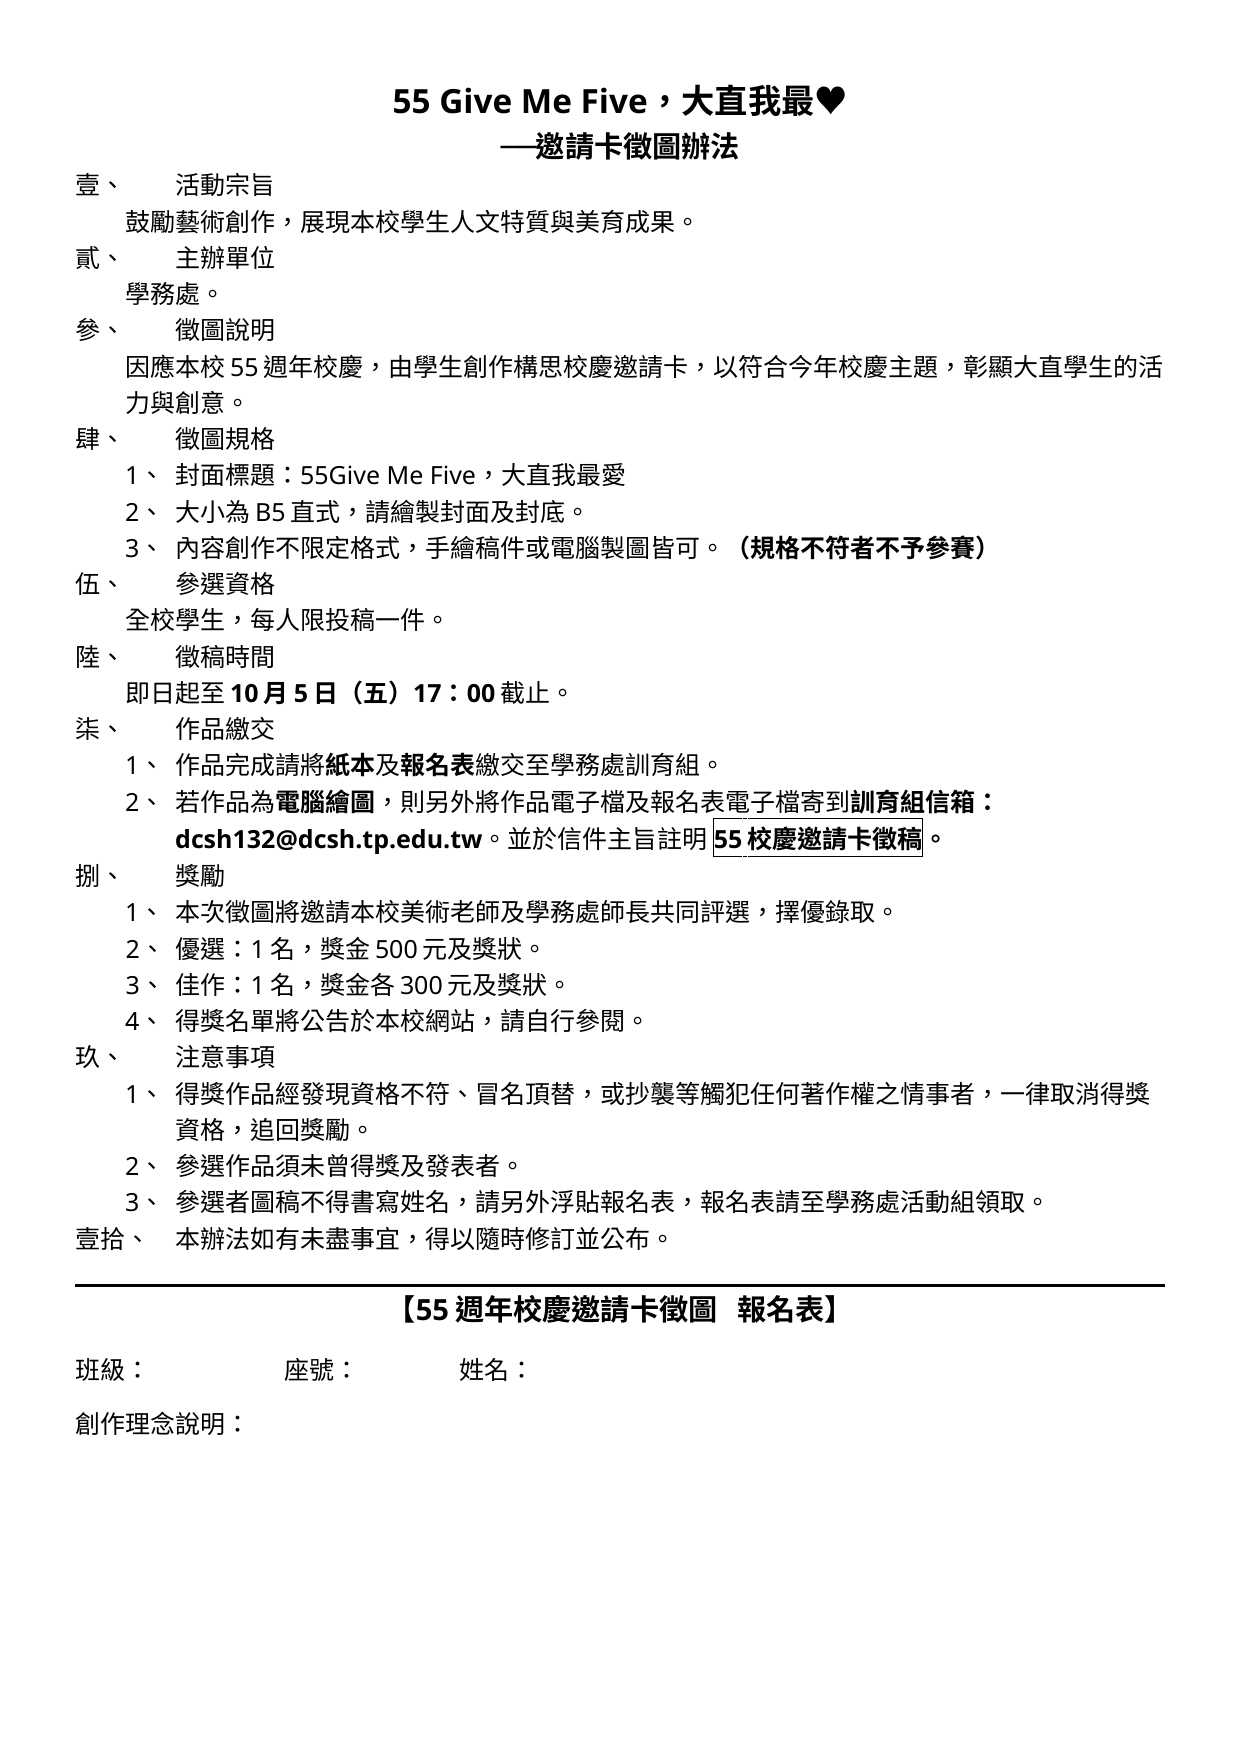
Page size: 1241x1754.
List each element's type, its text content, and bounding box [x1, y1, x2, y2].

list 得獎作品經發現資格不符、冒名頂替，或抄襲等觸犯任何著作權之情事者，一律取消得獎資格，追回獎勵。 [125, 1074, 1165, 1147]
text ──邀請卡徵圖辦法 [75, 123, 1165, 166]
text 班級： 座號： 姓名： [75, 1351, 1165, 1387]
list 鼓勵藝術創作，展現本校學生人文特質與美育成果。 [125, 202, 1165, 238]
list 佳作：1名，獎金各300元及獎狀。 [125, 965, 1165, 1002]
list 參選作品須未曾得獎及發表者。 [125, 1147, 1165, 1183]
list 學務處。 [125, 274, 1165, 311]
list 作品繳交 [75, 709, 1165, 746]
list 本辦法如有未盡事宜，得以隨時修訂並公布。 [75, 1219, 1165, 1255]
list 參選資格 [75, 564, 1165, 601]
list 全校學生，每人限投稿一件。 [125, 601, 1165, 637]
list 本次徵圖將邀請本校美術老師及學務處師長共同評選，擇優錄取。 [125, 893, 1165, 929]
list 注意事項 [75, 1038, 1165, 1074]
list 即日起至10月5日（五）17：00截止。 [125, 673, 1165, 709]
list 封面標題：55Give Me Five，大直我最愛 [125, 456, 1165, 492]
text 55 Give Me Five，大直我最♥ [75, 75, 1165, 123]
list 大小為B5直式，請繪製封面及封底。 [125, 492, 1165, 528]
list 內容創作不限定格式，手繪稿件或電腦製圖皆可。（規格不符者不予參賽） [125, 528, 1165, 564]
list 得獎名單將公告於本校網站，請自行參閱。 [125, 1002, 1165, 1038]
list 參選者圖稿不得書寫姓名，請另外浮貼報名表，報名表請至學務處活動組領取。 [125, 1183, 1165, 1219]
list 徵圖規格 [75, 419, 1165, 456]
list 徵稿時間 [75, 637, 1165, 673]
list 作品完成請將紙本及報名表繳交至學務處訓育組。 [125, 746, 1165, 782]
list 活動宗旨 [75, 166, 1165, 202]
list 主辦單位 [75, 238, 1165, 274]
list 徵圖說明 [75, 311, 1165, 347]
list 獎勵 [75, 857, 1165, 893]
text 【55週年校慶邀請卡徵圖 報名表】 [75, 1287, 1165, 1329]
list 因應本校55週年校慶，由學生創作構思校慶邀請卡，以符合今年校慶主題，彰顯大直學生的活力與創意。 [125, 347, 1165, 419]
list 若作品為電腦繪圖，則另外將作品電子檔及報名表電子檔寄到訓育組信箱： dcsh132@dcsh.tp.edu.tw。並於信件主旨註明55校慶邀請卡徵稿。 [125, 782, 1165, 857]
list 優選：1名，獎金500元及獎狀。 [125, 929, 1165, 965]
text 創作理念說明： [75, 1405, 1165, 1441]
